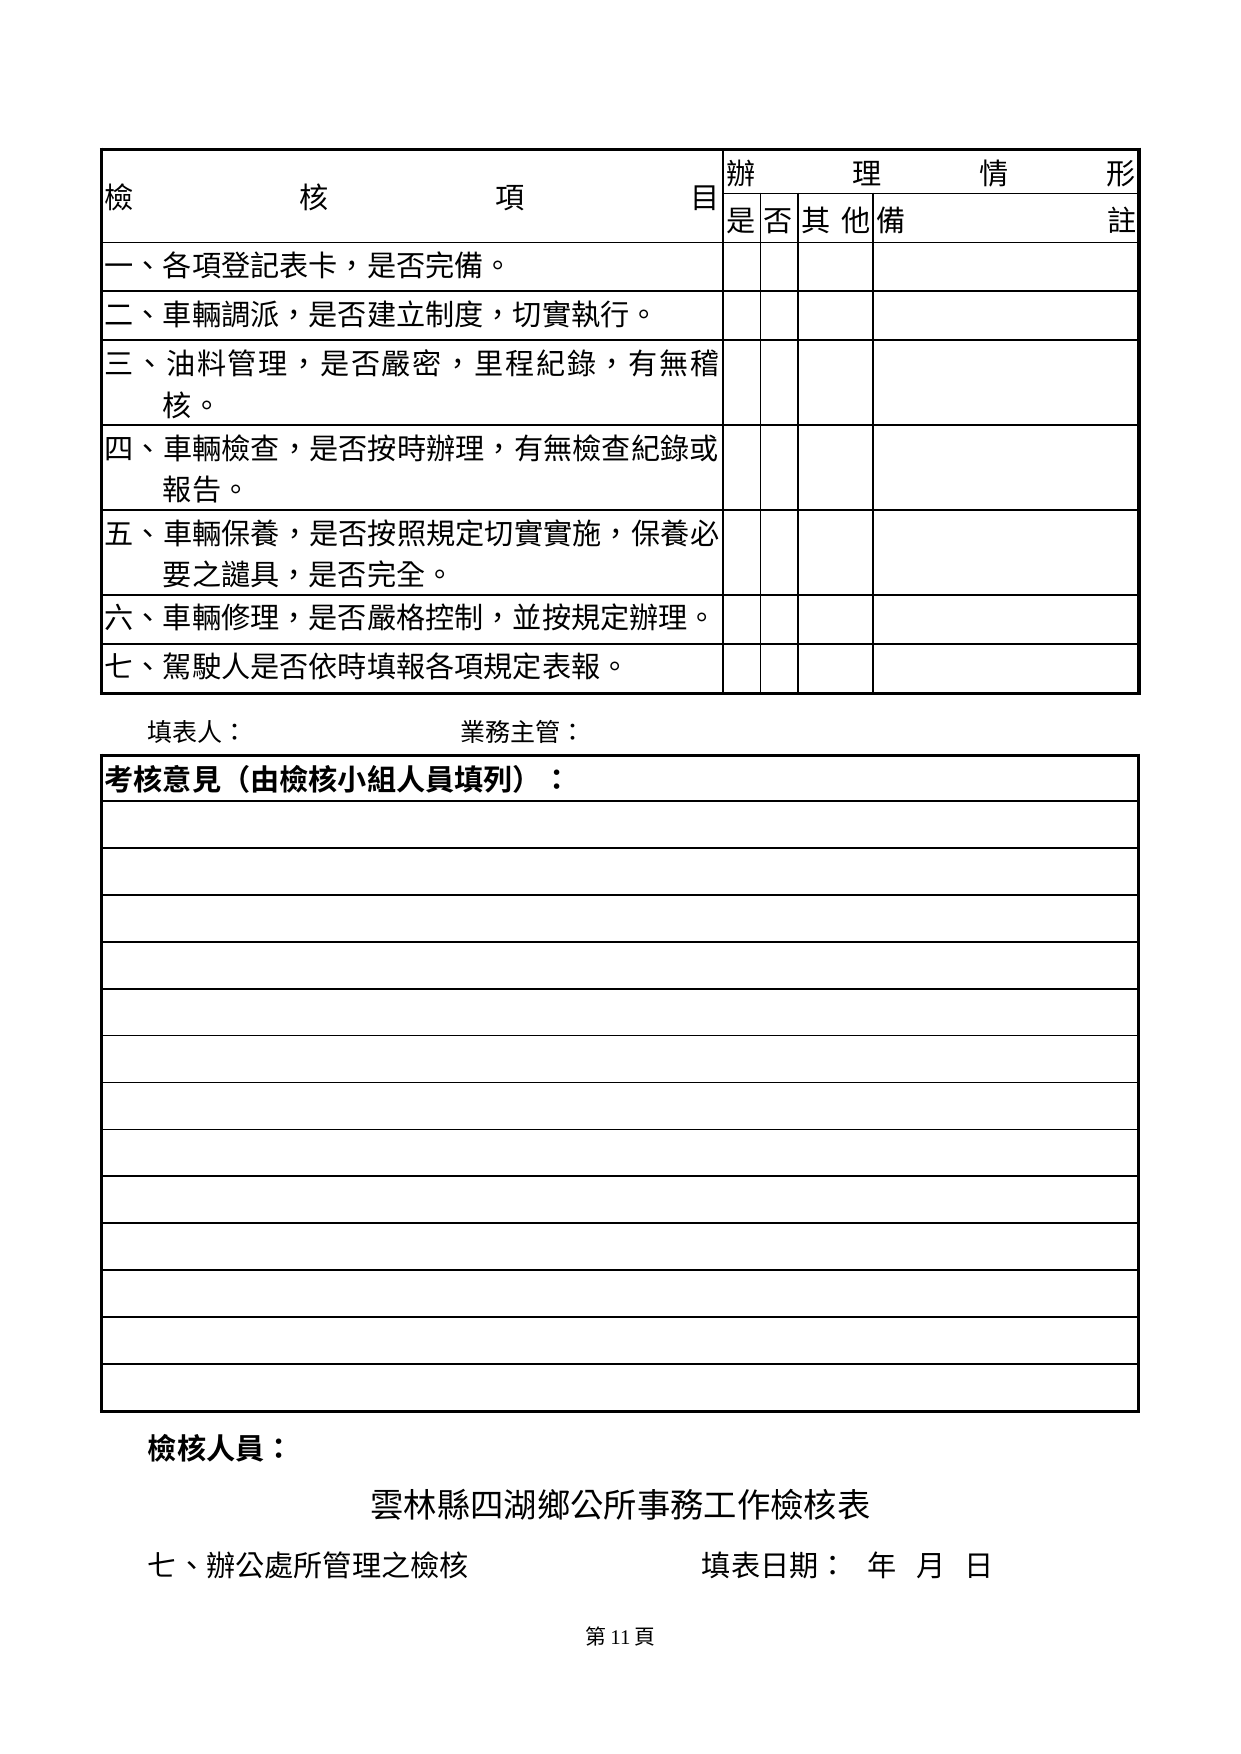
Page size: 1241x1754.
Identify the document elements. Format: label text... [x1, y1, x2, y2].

table_cell [724, 292, 760, 339]
table_cell 七、駕駛人是否依時填報各項規定表報。 [103, 645, 722, 692]
text 雲林縣四湖鄉公所事務工作檢核表 [148, 1471, 1092, 1529]
table_cell [103, 849, 1137, 894]
text 檢核人員： [148, 1413, 1092, 1471]
table_cell [799, 426, 872, 509]
table_header 檢核項目 [103, 151, 722, 241]
table_cell [103, 1177, 1137, 1222]
table_cell [874, 596, 1137, 643]
table_cell [761, 426, 797, 509]
table_cell [799, 645, 872, 692]
table_cell [874, 292, 1137, 339]
text 填表人： 業務主管： [148, 695, 1092, 753]
table_cell [724, 645, 760, 692]
table_cell [874, 511, 1137, 594]
table_cell [724, 341, 760, 424]
table_cell 二、車輛調派，是否建立制度，切實執行。 [103, 292, 722, 339]
table_cell [799, 341, 872, 424]
table_header 辦理情形 [724, 151, 1137, 192]
table_cell [103, 1318, 1137, 1363]
table_cell 是 [724, 194, 760, 241]
table_cell 六、車輛修理，是否嚴格控制，並按規定辦理。 [103, 596, 722, 643]
table_cell 其他 [799, 194, 872, 241]
table_cell [103, 896, 1137, 941]
table_cell 一、各項登記表卡，是否完備。 [103, 243, 722, 290]
table_cell [761, 645, 797, 692]
table_cell [761, 243, 797, 290]
table_cell [103, 990, 1137, 1035]
table_header 考核意見（由檢核小組人員填列）： [103, 757, 1137, 800]
table_cell [724, 426, 760, 509]
table_cell [103, 943, 1137, 988]
table_cell [799, 292, 872, 339]
table_cell [761, 511, 797, 594]
table_cell [874, 645, 1137, 692]
table_cell [761, 596, 797, 643]
table_cell [874, 341, 1137, 424]
table_cell [799, 596, 872, 643]
table_cell [799, 511, 872, 594]
table_cell [103, 1083, 1137, 1128]
table_cell [103, 1036, 1137, 1082]
table_cell [103, 1130, 1137, 1175]
table_cell [103, 1271, 1137, 1316]
table_cell [103, 802, 1137, 847]
table_cell 否 [761, 194, 797, 241]
text 七、辦公處所管理之檢核 填表日期： 年 月 日 [148, 1529, 1092, 1588]
table_cell [724, 596, 760, 643]
table_cell [724, 511, 760, 594]
table_cell [761, 341, 797, 424]
table_cell [103, 1224, 1137, 1269]
table_cell 五、車輛保養，是否按照規定切實實施，保養必要之譴具，是否完全。 [103, 511, 722, 594]
table_cell [874, 243, 1137, 290]
table_cell [761, 292, 797, 339]
table_cell [799, 243, 872, 290]
table_cell [724, 243, 760, 290]
table_cell [103, 1365, 1137, 1410]
table_cell [874, 426, 1137, 509]
table_cell 四、車輛檢查，是否按時辦理，有無檢查紀錄或報告。 [103, 426, 722, 509]
table_cell 三、油料管理，是否嚴密，里程紀錄，有無稽核。 [103, 341, 722, 424]
table_cell 備註 [874, 194, 1137, 241]
